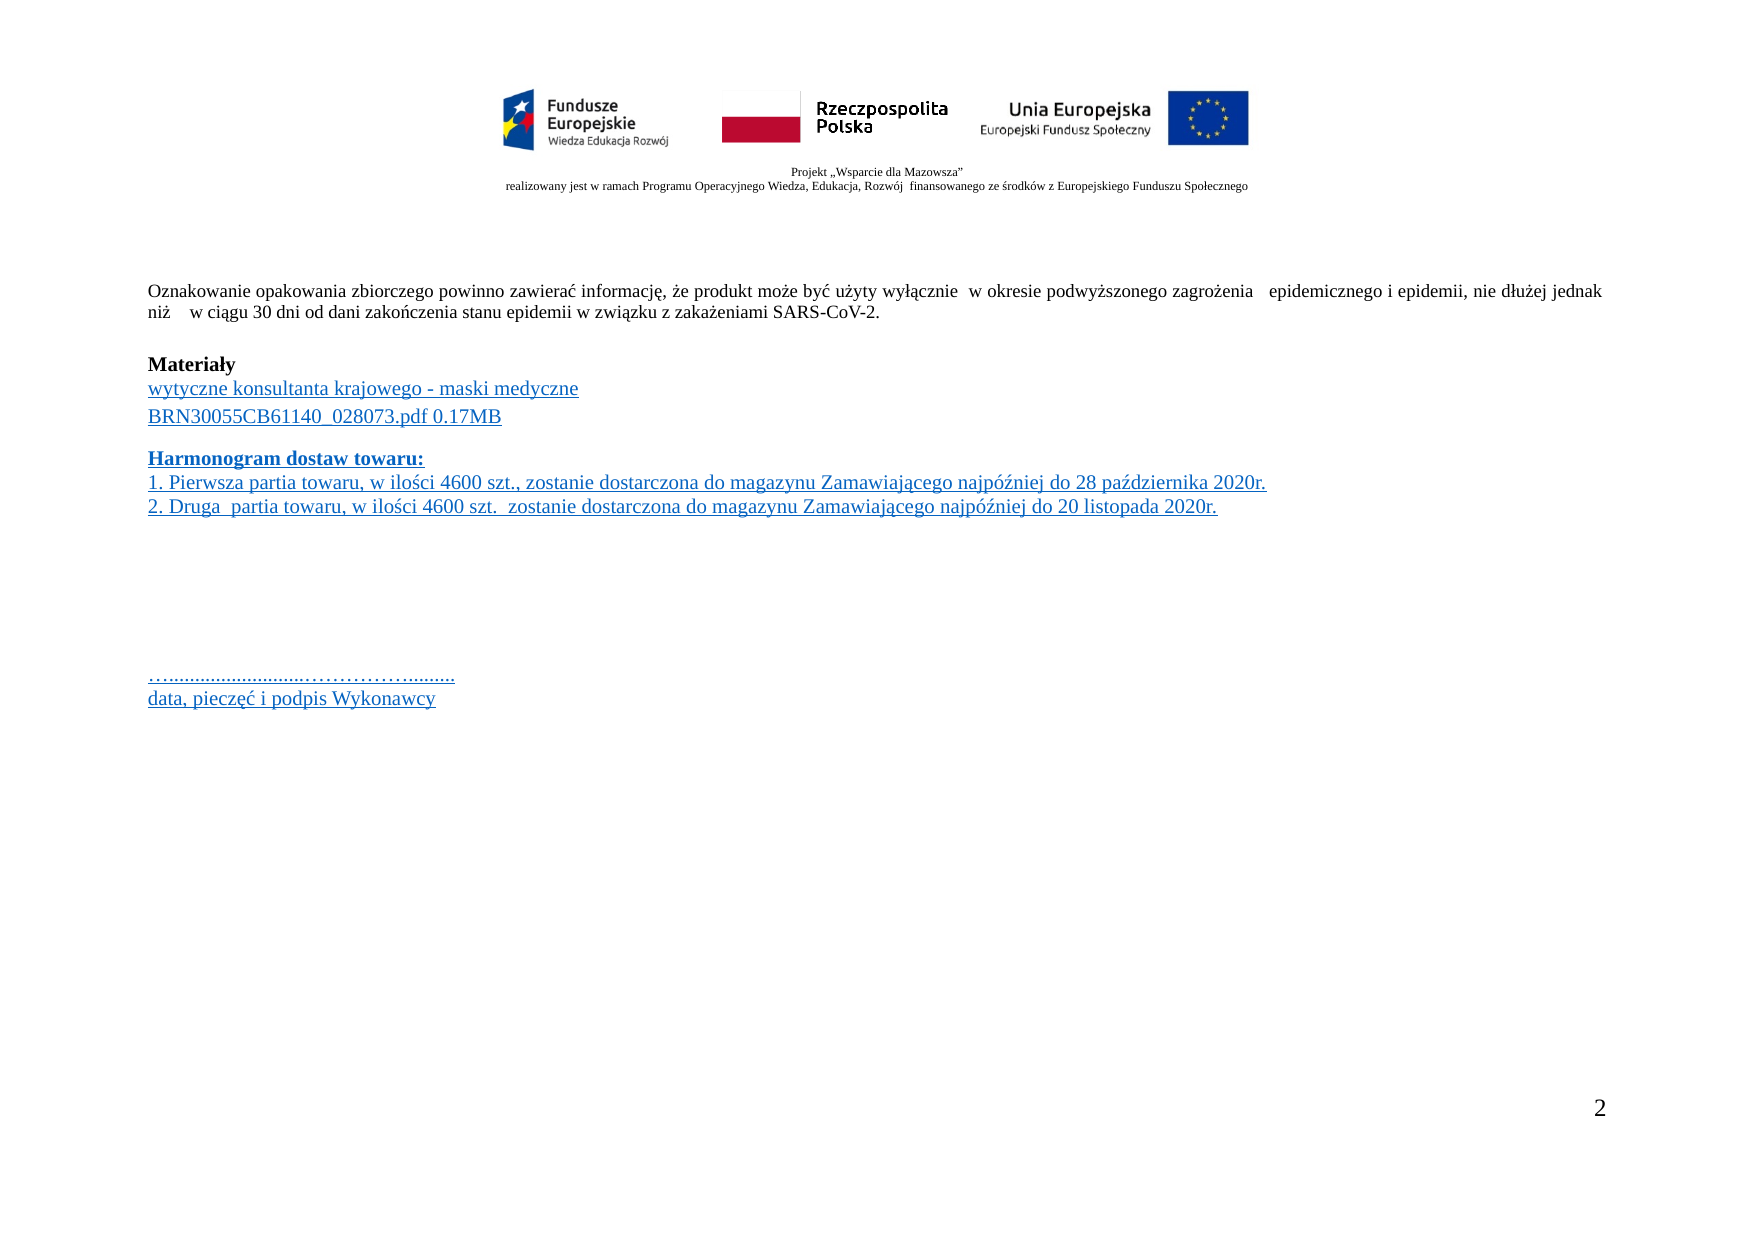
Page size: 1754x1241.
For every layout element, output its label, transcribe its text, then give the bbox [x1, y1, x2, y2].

text 2. Druga partia towaru, w ilości 4600 szt. zostanie dostarczona do magazynu Zamawiającego najpóźniej do 20 listopada 2020r. [148, 494, 1606, 518]
subtitle Materiały [148, 352, 1606, 376]
text 1. Pierwsza partia towaru, w ilości 4600 szt., zostanie dostarczona do magazynu Zamawiającego najpóźniej do 28 października 2020r. [148, 470, 1606, 494]
text …..........................……………......... [148, 662, 1606, 686]
text Oznakowanie opakowania zbiorczego powinno zawierać informację, że produkt może być użyty wyłącznie w okresie podwyższonego zagrożenia epidemicznego i epidemii, nie dłużej jednak niż w ciągu 30 dni od dani zakończenia stanu epidemii w związku z zakażeniami SARS-CoV-2. [148, 280, 1606, 323]
text Harmonogram dostaw towaru: [148, 446, 1606, 470]
text data, pieczęć i podpis Wykonawcy [148, 686, 1606, 710]
text wytyczne konsultanta krajowego - maski medyczne BRN30055CB61140​_028073.pdf 0.17MB [148, 376, 1606, 428]
